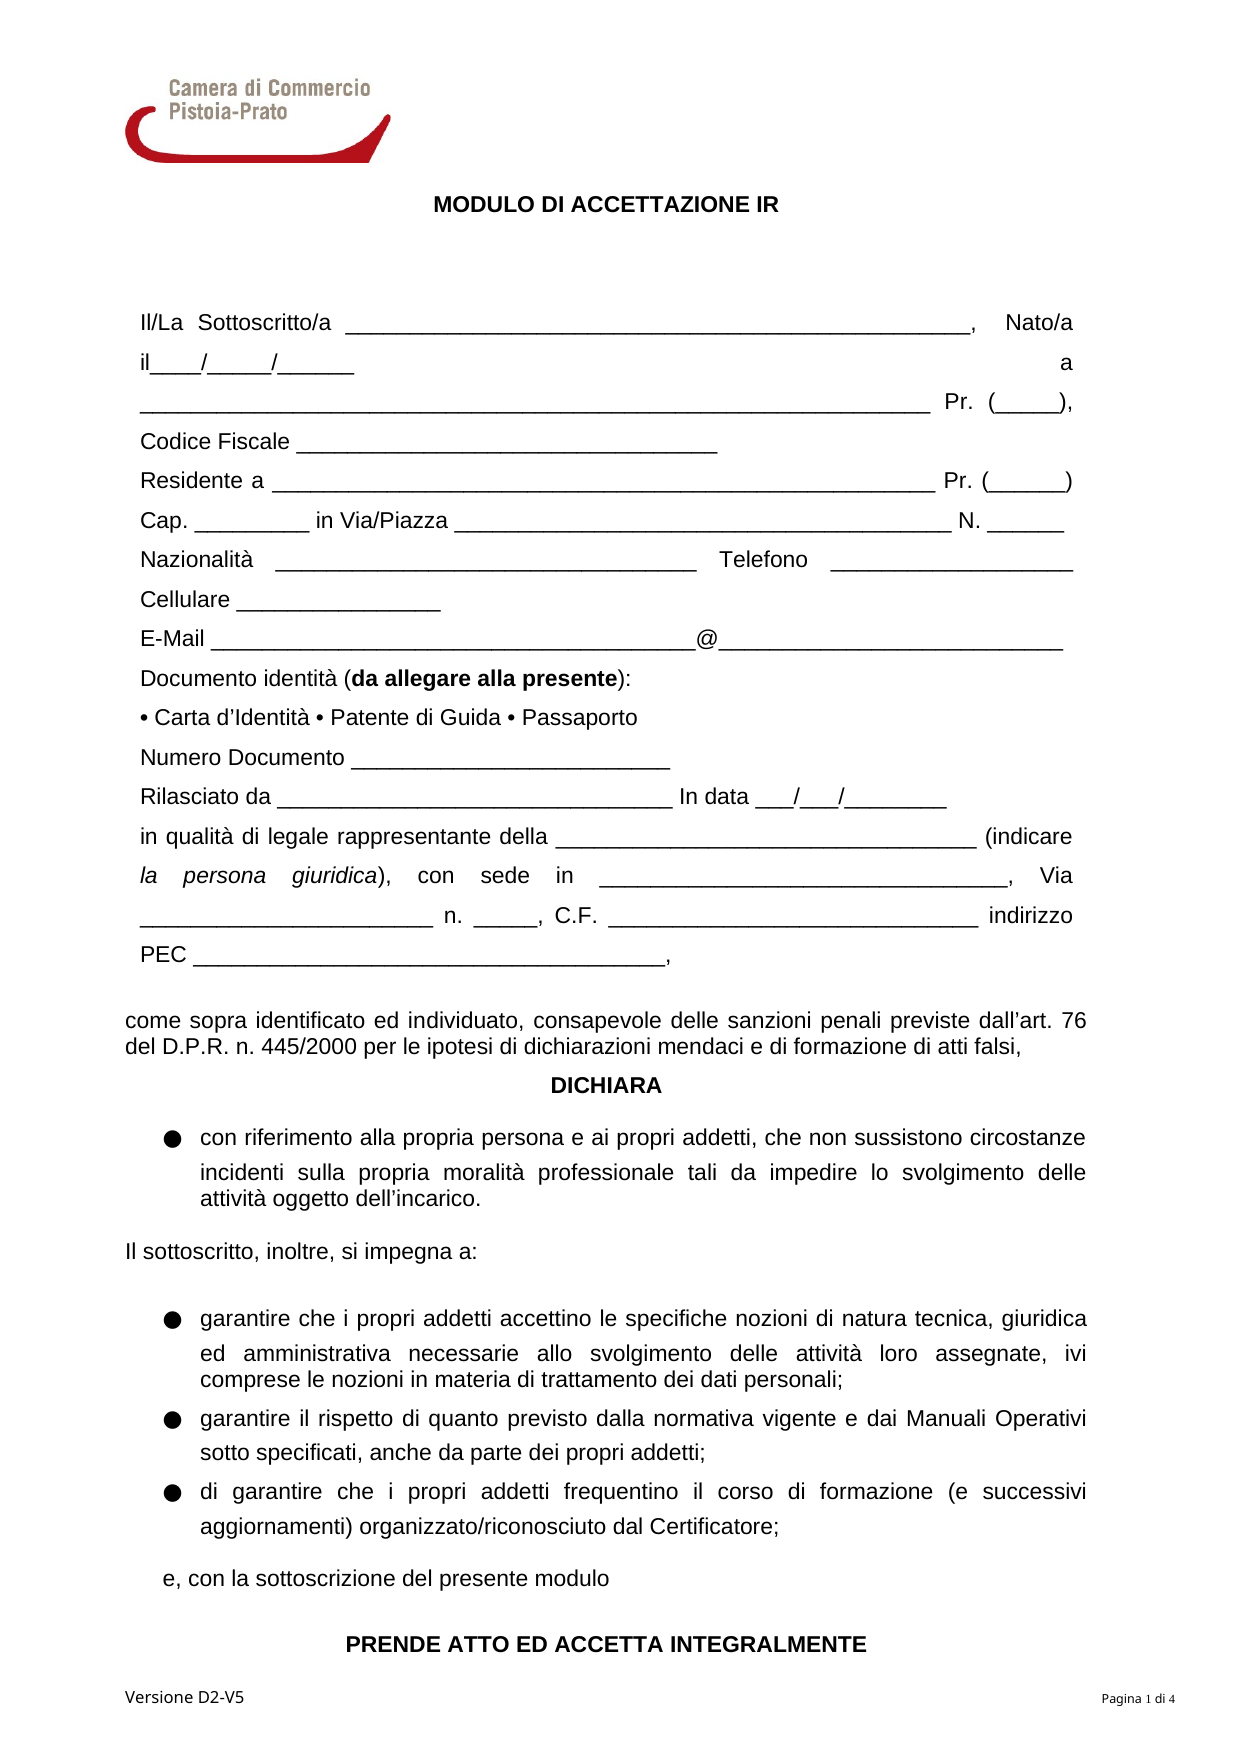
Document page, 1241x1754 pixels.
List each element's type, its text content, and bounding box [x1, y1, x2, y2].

text come sopra identificato ed individuato, consapevole delle sanzioni penali previste dall’art. 76 del D.P.R. n. 445/2000 per le ipotesi di dichiarazioni mendaci e di formazione di atti falsi, [125, 1007, 1087, 1059]
text Il/La Sottoscritto/a _________________________________________________, Nato/a il____/_____/______ a ______________________________________________________________ Pr. (_____), Codice Fiscale _________________________________ [140, 309, 1073, 454]
text in qualità di legale rappresentante della _________________________________ (indicare la persona giuridica), con sede in ________________________________, Via _______________________ n. _____, C.F. _____________________________ indirizzo PEC _____________________________________, [140, 823, 1073, 967]
text Rilasciato da _______________________________ In data ___/___/________ [140, 783, 1073, 809]
text Numero Documento _________________________ [140, 744, 1073, 770]
text Documento identità (da allegare alla presente): [140, 665, 1073, 691]
text PRENDE ATTO ED ACCETTA INTEGRALMENTE [125, 1631, 1087, 1657]
text e, con la sottoscrizione del presente modulo [162, 1565, 1087, 1592]
text Nazionalità _________________________________ Telefono ___________________ Cellulare ________________ [140, 546, 1073, 612]
text MODULO DI ACCETTAZIONE IR [125, 191, 1087, 217]
text • Carta d’Identità • Patente di Guida • Passaporto [140, 704, 1073, 731]
list con riferimento alla propria persona e ai propri addetti, che non sussistono circostanze incidenti sulla propria moralità professionale tali da impedire lo svolgimento delle attività oggetto dell’incarico. [162, 1112, 1087, 1211]
list di garantire che i propri addetti frequentino il corso di formazione (e successivi aggiornamenti) organizzato/riconosciuto dal Certificatore; [162, 1466, 1087, 1539]
text DICHIARA [125, 1072, 1087, 1098]
text Il sottoscritto, inoltre, si impegna a: [125, 1238, 1087, 1264]
text Residente a ____________________________________________________ Pr. (______) Cap. _________ in Via/Piazza _______________________________________ N. ______ [140, 467, 1073, 533]
text E-Mail ______________________________________@___________________________ [140, 625, 1073, 652]
list garantire il rispetto di quanto previsto dalla normativa vigente e dai Manuali Operativi sotto specificati, anche da parte dei propri addetti; [162, 1392, 1087, 1466]
picture [125, 73, 391, 163]
list garantire che i propri addetti accettino le specifiche nozioni di natura tecnica, giuridica ed amministrativa necessarie allo svolgimento delle attività loro assegnate, ivi comprese le nozioni in materia di trattamento dei dati personali; [162, 1293, 1087, 1392]
